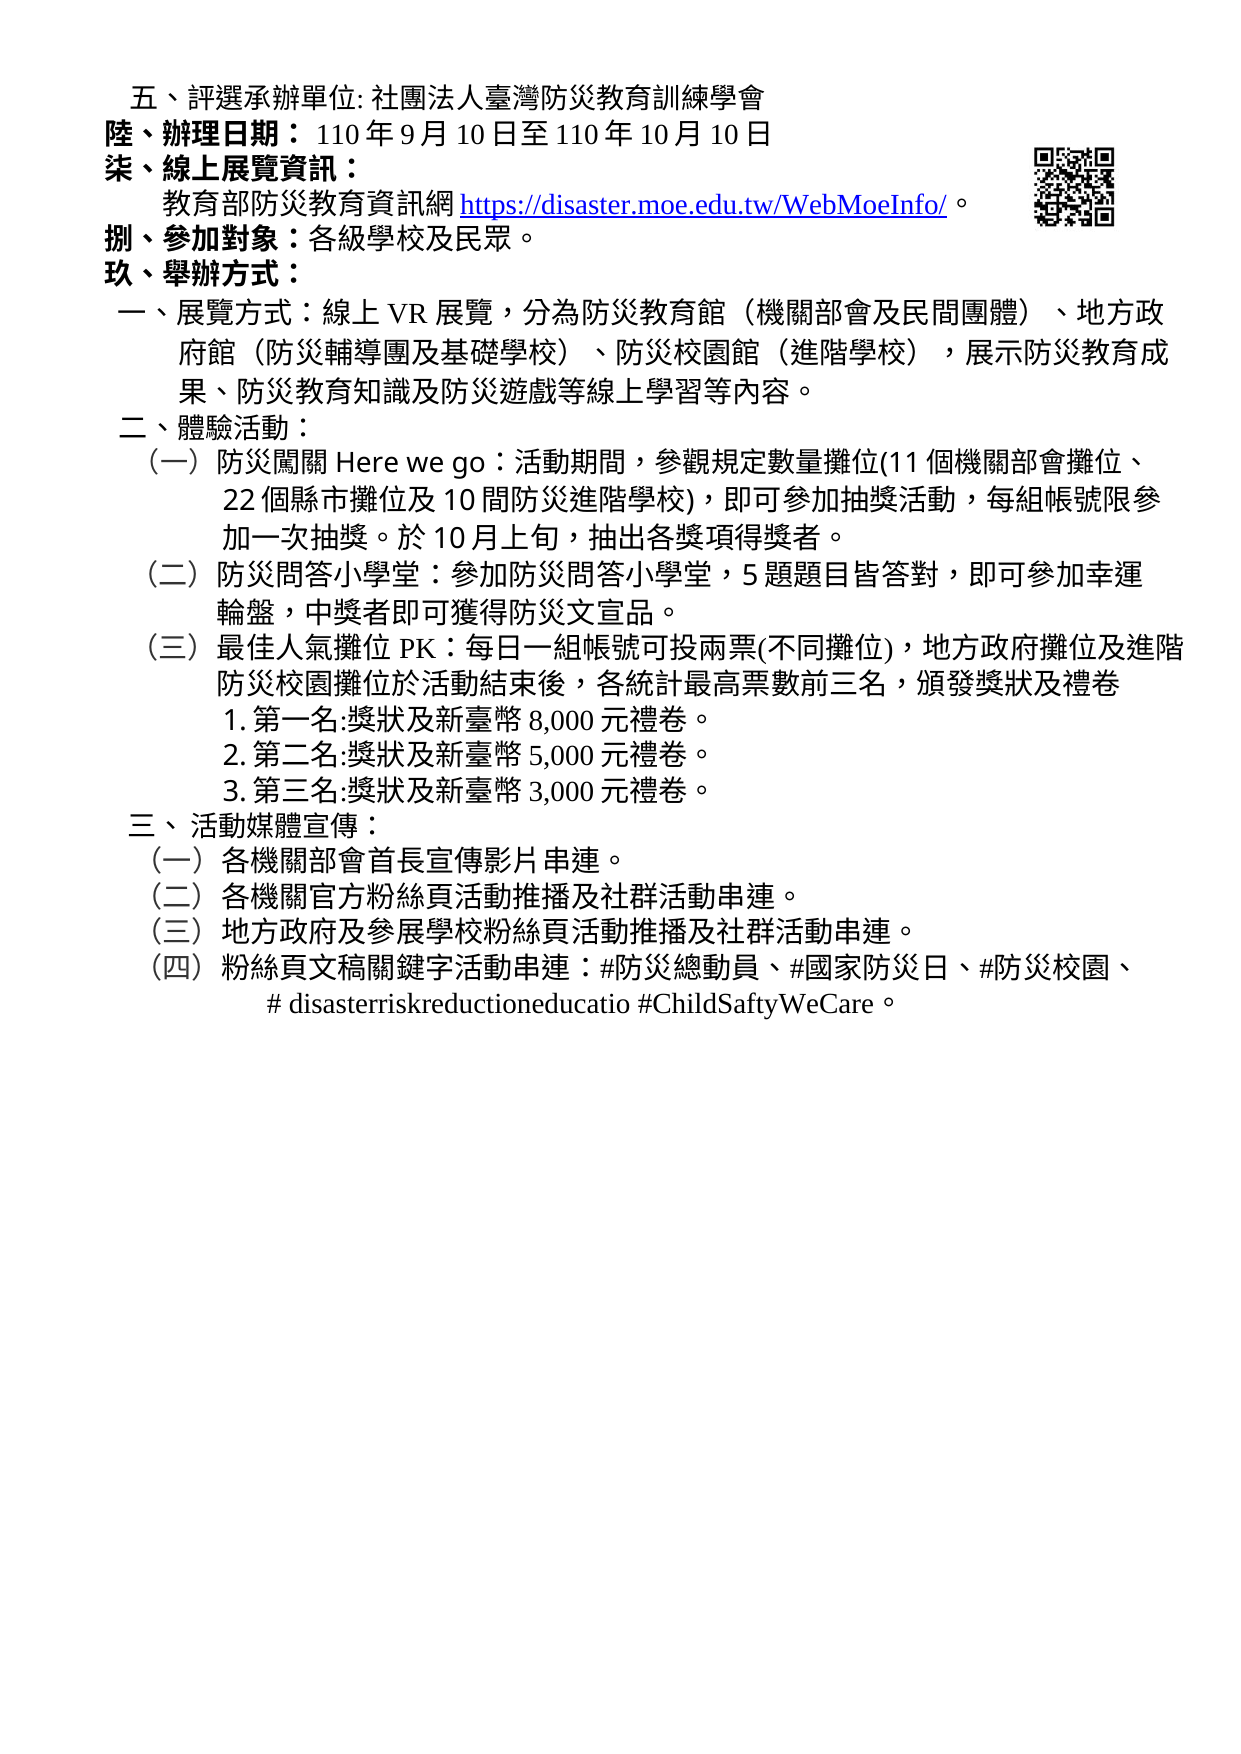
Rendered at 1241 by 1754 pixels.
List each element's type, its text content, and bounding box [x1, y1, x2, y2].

text 捌、參加對象：各級學校及民眾。 [104, 222, 1198, 257]
text 二、體驗活動： [119, 411, 1198, 446]
text 教育部防災教育資訊網https://disaster.moe.edu.tw/WebMoeInfo/。 [104, 187, 1028, 222]
text 玖、舉辦方式： [104, 257, 1198, 292]
text 一、展覽方式：線上 VR 展覽，分為防災教育館（機關部會及民間團體）、地方政府館（防災輔導團及基礎學校）、防災校園館（進階學校），展示防災教育成果、防災教育知識及防災遊戲等線上學習等內容。 [118, 292, 1169, 411]
text （三）地方政府及參展學校粉絲頁活動推播及社群活動串連。 [104, 914, 1198, 950]
text 22個縣市攤位及10間防災進階學校)，即可參加抽獎活動，每組帳號限參加一次抽獎。於10月上旬，抽出各獎項得獎者。 [222, 480, 1169, 556]
text （二）各機關官方粉絲頁活動推播及社群活動串連。 [104, 879, 1198, 914]
list 第一名:獎狀及新臺幣8,000元禮卷。 [222, 702, 1198, 737]
text [1120, 152, 1198, 187]
text （四）粉絲頁文稿關鍵字活動串連：#防災總動員、#國家防災日、#防災校園、 [104, 950, 1198, 985]
text [1120, 187, 1198, 222]
text （三）最佳人氣攤位 PK：每日一組帳號可投兩票(不同攤位)，地方政府攤位及進階防災校園攤位於活動結束後，各統計最高票數前三名，頒發獎狀及禮卷 [129, 631, 1198, 702]
text 五、評選承辦單位: 社團法人臺灣防災教育訓練學會 [129, 77, 1198, 116]
text （二）防災問答小學堂：參加防災問答小學堂，5題題目皆答對，即可參加幸運輪盤，中獎者即可獲得防災文宣品。 [129, 556, 1169, 631]
text 陸、辦理日期： 110年9月10日至110年10月10日 [104, 116, 1198, 152]
list 第三名:獎狀及新臺幣3,000元禮卷。 [222, 773, 1198, 808]
picture [1028, 141, 1120, 232]
list 第二名:獎狀及新臺幣5,000元禮卷。 [222, 737, 1198, 773]
text 柒、線上展覽資訊： [104, 152, 1028, 187]
text # disasterriskreductioneducatio #ChildSaftyWeCare。 [267, 985, 1198, 1021]
text （一）各機關部會首長宣傳影片串連。 [89, 843, 1198, 879]
text （一）防災闖關 Here we go：活動期間，參觀規定數量攤位(11個機關部會攤位、 [103, 446, 1198, 480]
text 三、 活動媒體宣傳： [127, 808, 1198, 843]
